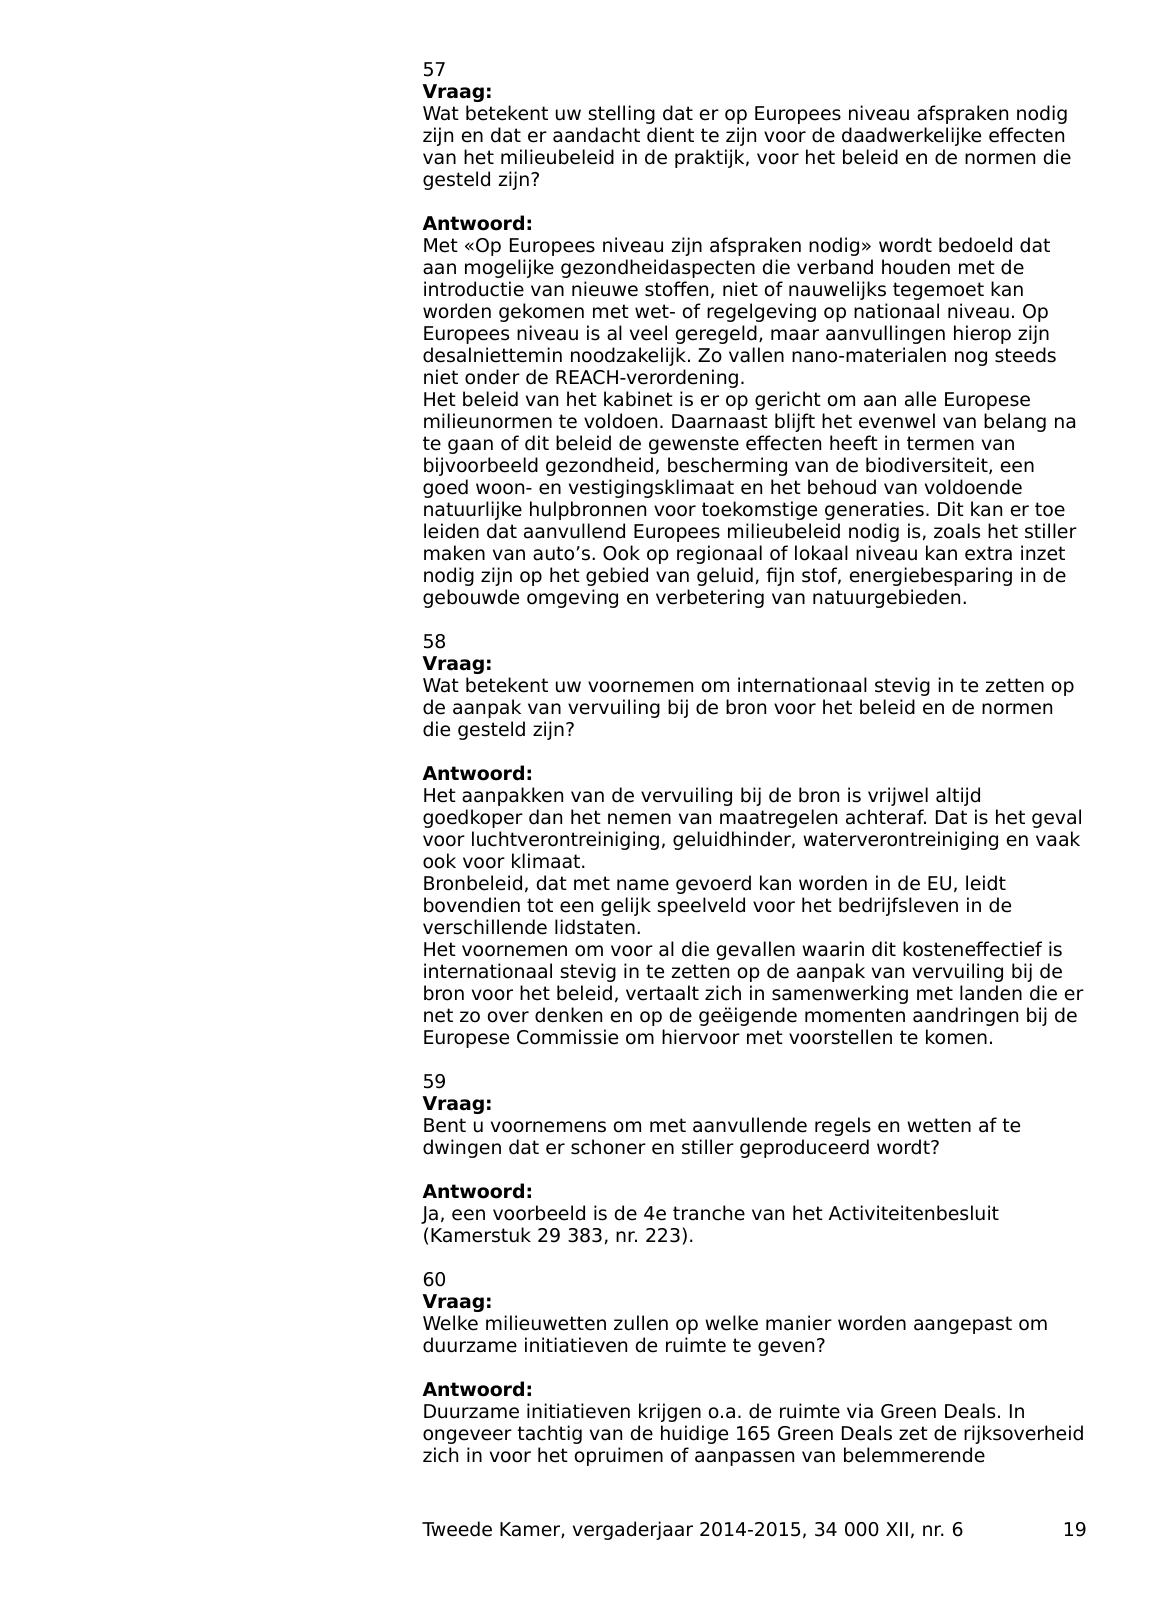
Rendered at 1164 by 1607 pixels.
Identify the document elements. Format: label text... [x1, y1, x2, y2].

text Met «Op Europees niveau zijn afspraken nodig» wordt bedoeld dat aan mogelijke gezondheidaspecten die verband houden met de introductie van nieuwe stoffen, niet of nauwelijks tegemoet kan worden gekomen met wet- of regelgeving op nationaal niveau. Op Europees niveau is al veel geregeld, maar aanvullingen hierop zijn desalniettemin noodzakelijk. Zo vallen nano-materialen nog steeds niet onder de REACH-verordening. [422, 235, 1087, 389]
text Ja, een voorbeeld is de 4e tranche van het Activiteitenbesluit (Kamerstuk 29 383, nr. 223). [422, 1203, 1087, 1247]
text Bent u voornemens om met aanvullende regels en wetten af te dwingen dat er schoner en stiller geproduceerd wordt? [422, 1115, 1087, 1159]
text Vraag: [422, 1093, 1087, 1115]
text Vraag: [422, 81, 1087, 103]
text Het beleid van het kabinet is er op gericht om aan alle Europese milieunormen te voldoen. Daarnaast blijft het evenwel van belang na te gaan of dit beleid de gewenste effecten heeft in termen van bijvoorbeeld gezondheid, bescherming van de biodiversiteit, een goed woon- en vestigingsklimaat en het behoud van voldoende natuurlijke hulpbronnen voor toekomstige generaties. Dit kan er toe leiden dat aanvullend Europees milieubeleid nodig is, zoals het stiller maken van auto’s. Ook op regionaal of lokaal niveau kan extra inzet nodig zijn op het gebied van geluid, fijn stof, energiebesparing in de gebouwde omgeving en verbetering van natuurgebieden. [422, 389, 1087, 609]
text 59 [422, 1071, 1087, 1093]
text Vraag: [422, 1291, 1087, 1313]
text Welke milieuwetten zullen op welke manier worden aangepast om duurzame initiatieven de ruimte te geven? [422, 1313, 1087, 1357]
text Antwoord: [422, 763, 1087, 785]
text Wat betekent uw stelling dat er op Europees niveau afspraken nodig zijn en dat er aandacht dient te zijn voor de daadwerkelijke effecten van het milieubeleid in de praktijk, voor het beleid en de normen die gesteld zijn? [422, 103, 1087, 191]
text 58 [422, 631, 1087, 653]
text 57 [422, 59, 1087, 81]
text Het voornemen om voor al die gevallen waarin dit kosteneffectief is internationaal stevig in te zetten op de aanpak van vervuiling bij de bron voor het beleid, vertaalt zich in samenwerking met landen die er net zo over denken en op de geëigende momenten aandringen bij de Europese Commissie om hiervoor met voorstellen te komen. [422, 939, 1087, 1049]
text Duurzame initiatieven krijgen o.a. de ruimte via Green Deals. In ongeveer tachtig van de huidige 165 Green Deals zet de rijksoverheid zich in voor het opruimen of aanpassen van belemmerende [422, 1401, 1087, 1467]
text Het aanpakken van de vervuiling bij de bron is vrijwel altijd goedkoper dan het nemen van maatregelen achteraf. Dat is het geval voor luchtverontreiniging, geluidhinder, waterverontreiniging en vaak ook voor klimaat. [422, 785, 1087, 873]
text Vraag: [422, 653, 1087, 675]
text Antwoord: [422, 1181, 1087, 1203]
text Bronbeleid, dat met name gevoerd kan worden in de EU, leidt bovendien tot een gelijk speelveld voor het bedrijfsleven in de verschillende lidstaten. [422, 873, 1087, 939]
text 60 [422, 1269, 1087, 1291]
text Antwoord: [422, 1379, 1087, 1401]
text Wat betekent uw voornemen om internationaal stevig in te zetten op de aanpak van vervuiling bij de bron voor het beleid en de normen die gesteld zijn? [422, 675, 1087, 741]
text Antwoord: [422, 213, 1087, 235]
